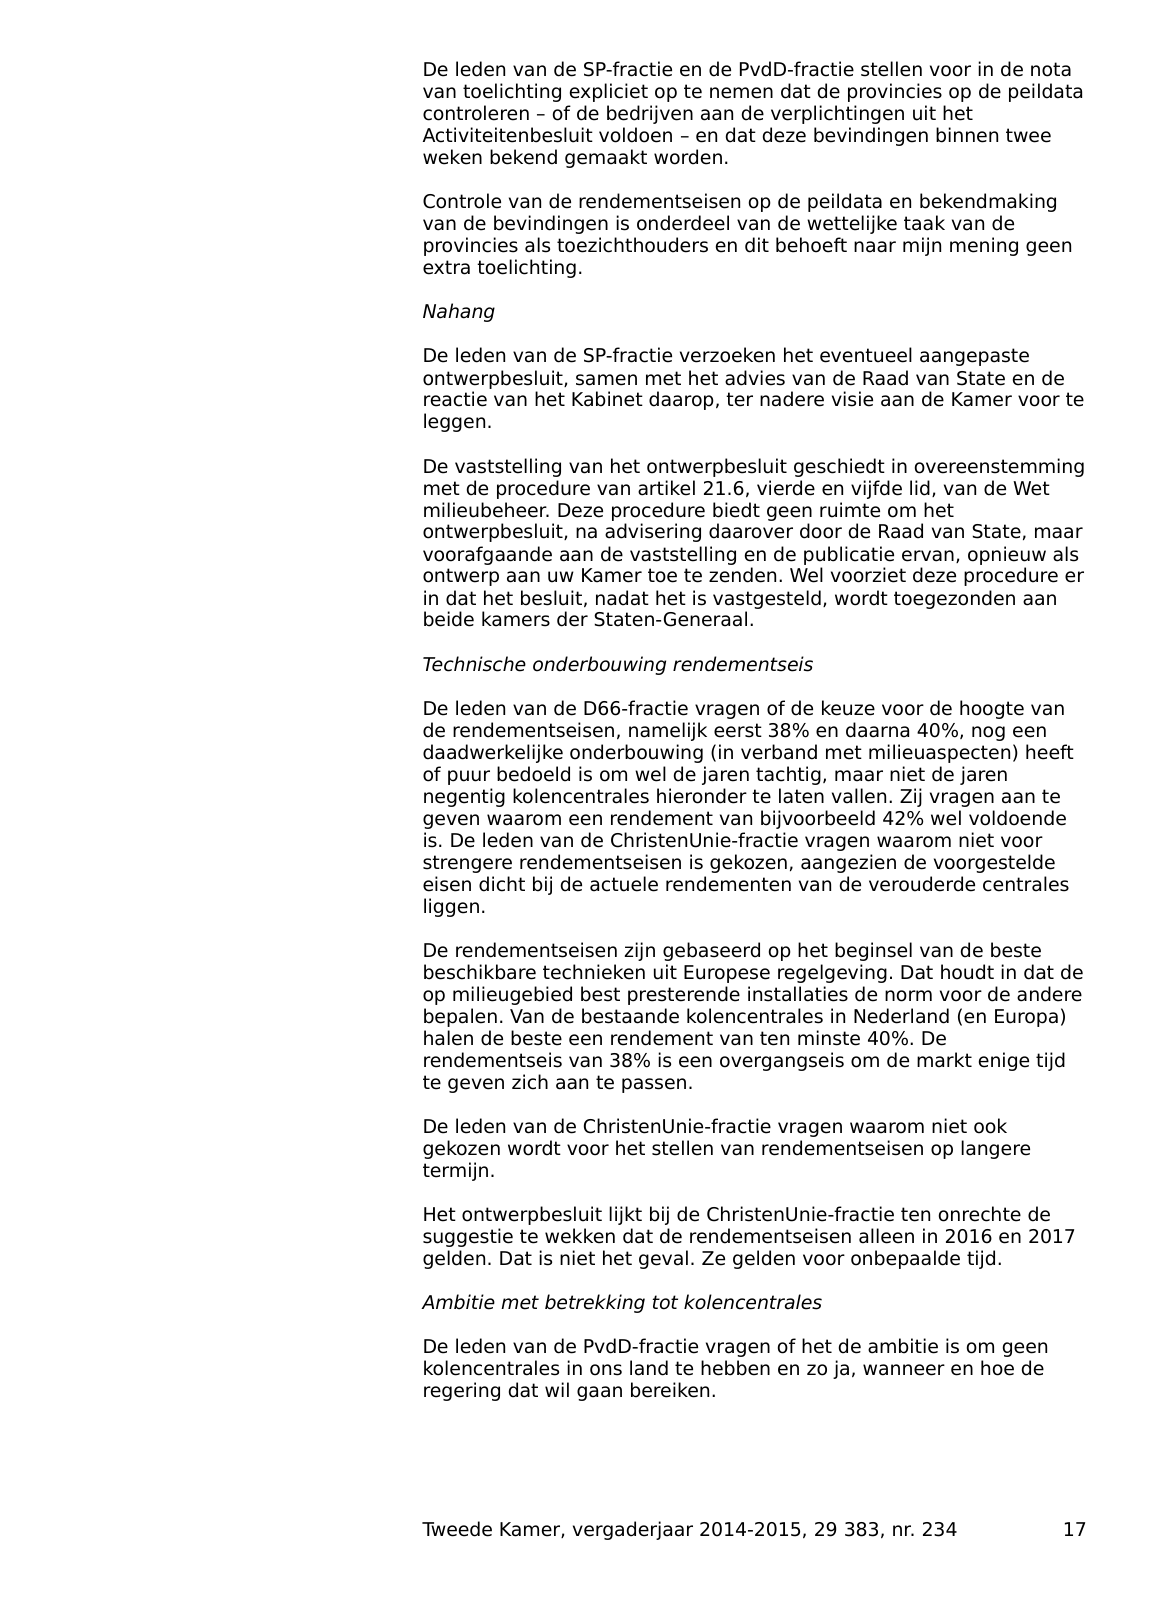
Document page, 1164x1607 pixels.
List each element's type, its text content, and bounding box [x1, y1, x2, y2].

subtitle Technische onderbouwing rendementseis [422, 653, 1087, 676]
text De leden van de ChristenUnie-fractie vragen waarom niet ook gekozen wordt voor het stellen van rendementseisen op langere termijn. [422, 1116, 1087, 1182]
subtitle Nahang [422, 301, 1087, 323]
text De leden van de SP-fractie en de PvdD-fractie stellen voor in de nota van toelichting expliciet op te nemen dat de provincies op de peildata controleren – of de bedrijven aan de verplichtingen uit het Activiteitenbesluit voldoen – en dat deze bevindingen binnen twee weken bekend gemaakt worden. [422, 59, 1087, 169]
text Het ontwerpbesluit lijkt bij de ChristenUnie-fractie ten onrechte de suggestie te wekken dat de rendementseisen alleen in 2016 en 2017 gelden. Dat is niet het geval. Ze gelden voor onbepaalde tijd. [422, 1204, 1087, 1270]
text De leden van de D66-fractie vragen of de keuze voor de hoogte van de rendementseisen, namelijk eerst 38% en daarna 40%, nog een daadwerkelijke onderbouwing (in verband met milieuaspecten) heeft of puur bedoeld is om wel de jaren tachtig, maar niet de jaren negentig kolencentrales hieronder te laten vallen. Zij vragen aan te geven waarom een rendement van bijvoorbeeld 42% wel voldoende is. De leden van de ChristenUnie-fractie vragen waarom niet voor strengere rendementseisen is gekozen, aangezien de voorgestelde eisen dicht bij de actuele rendementen van de verouderde centrales liggen. [422, 698, 1087, 917]
text De leden van de PvdD-fractie vragen of het de ambitie is om geen kolencentrales in ons land te hebben en zo ja, wanneer en hoe de regering dat wil gaan bereiken. [422, 1336, 1087, 1402]
text Controle van de rendementseisen op de peildata en bekendmaking van de bevindingen is onderdeel van de wettelijke taak van de provincies als toezichthouders en dit behoeft naar mijn mening geen extra toelichting. [422, 191, 1087, 279]
text De rendementseisen zijn gebaseerd op het beginsel van de beste beschikbare technieken uit Europese regelgeving. Dat houdt in dat de op milieugebied best presterende installaties de norm voor de andere bepalen. Van de bestaande kolencentrales in Nederland (en Europa) halen de beste een rendement van ten minste 40%. De rendementseis van 38% is een overgangseis om de markt enige tijd te geven zich aan te passen. [422, 940, 1087, 1093]
text De vaststelling van het ontwerpbesluit geschiedt in overeenstemming met de procedure van artikel 21.6, vierde en vijfde lid, van de Wet milieubeheer. Deze procedure biedt geen ruimte om het ontwerpbesluit, na advisering daarover door de Raad van State, maar voorafgaande aan de vaststelling en de publicatie ervan, opnieuw als ontwerp aan uw Kamer toe te zenden. Wel voorziet deze procedure er in dat het besluit, nadat het is vastgesteld, wordt toegezonden aan beide kamers der Staten-Generaal. [422, 456, 1087, 631]
subtitle Ambitie met betrekking tot kolencentrales [422, 1292, 1087, 1314]
text De leden van de SP-fractie verzoeken het eventueel aangepaste ontwerpbesluit, samen met het advies van de Raad van State en de reactie van het Kabinet daarop, ter nadere visie aan de Kamer voor te leggen. [422, 345, 1087, 433]
